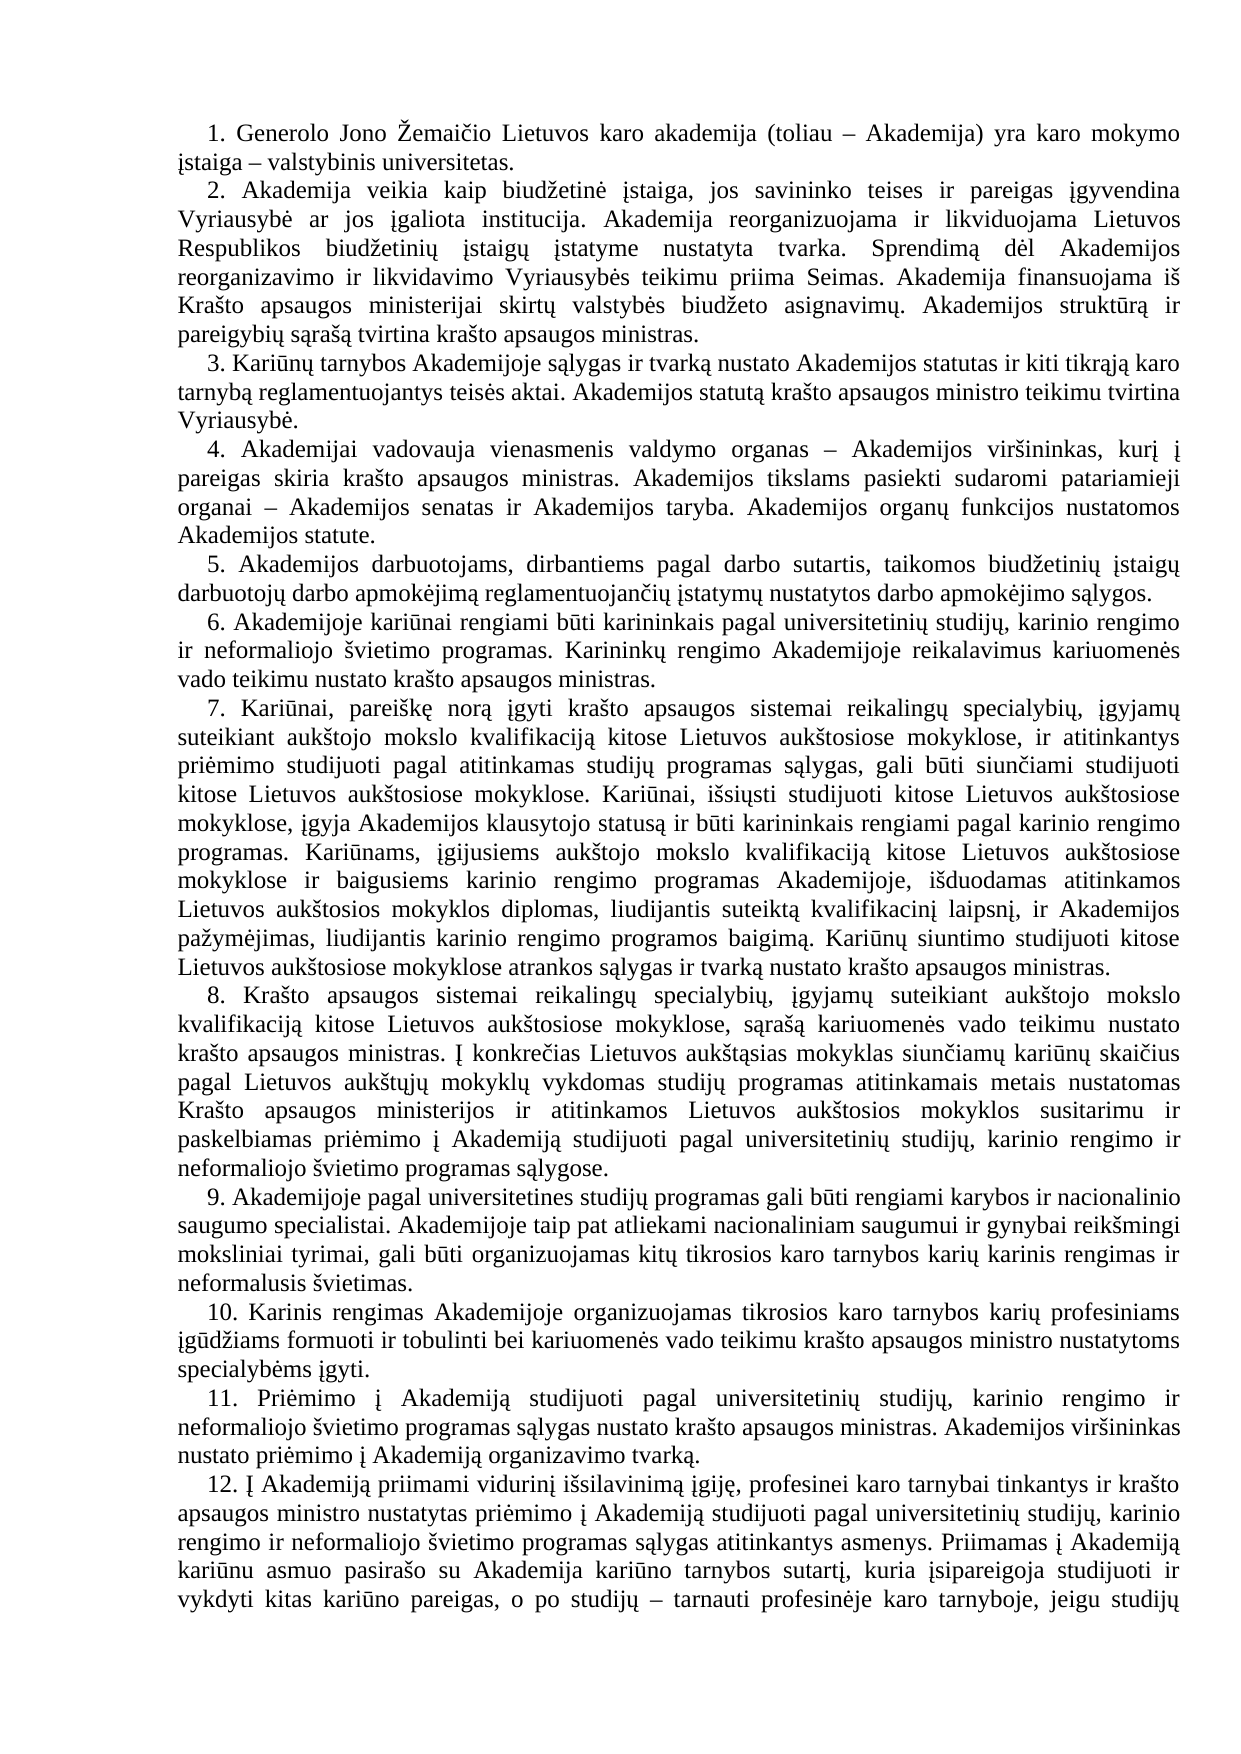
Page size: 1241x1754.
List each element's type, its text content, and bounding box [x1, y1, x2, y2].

text 3. Kariūnų tarnybos Akademijoje sąlygas ir tvarką nustato Akademijos statutas ir kiti tikrąją karo tarnybą reglamentuojantys teisės aktai. Akademijos statutą krašto apsaugos ministro teikimu tvirtina Vyriausybė. [177, 348, 1181, 434]
text 10. Karinis rengimas Akademijoje organizuojamas tikrosios karo tarnybos karių profesiniams įgūdžiams formuoti ir tobulinti bei kariuomenės vado teikimu krašto apsaugos ministro nustatytoms specialybėms įgyti. [177, 1297, 1181, 1383]
text 5. Akademijos darbuotojams, dirbantiems pagal darbo sutartis, taikomos biudžetinių įstaigų darbuotojų darbo apmokėjimą reglamentuojančių įstatymų nustatytos darbo apmokėjimo sąlygos. [177, 549, 1181, 607]
text 2. Akademija veikia kaip biudžetinė įstaiga, jos savininko teises ir pareigas įgyvendina Vyriausybė ar jos įgaliota institucija. Akademija reorganizuojama ir likviduojama Lietuvos Respublikos biudžetinių įstaigų įstatyme nustatyta tvarka. Sprendimą dėl Akademijos reorganizavimo ir likvidavimo Vyriausybės teikimu priima Seimas. Akademija finansuojama iš Krašto apsaugos ministerijai skirtų valstybės biudžeto asignavimų. Akademijos struktūrą ir pareigybių sąrašą tvirtina krašto apsaugos ministras. [177, 176, 1181, 348]
text 9. Akademijoje pagal universitetines studijų programas gali būti rengiami karybos ir nacionalinio saugumo specialistai. Akademijoje taip pat atliekami nacionaliniam saugumui ir gynybai reikšmingi moksliniai tyrimai, gali būti organizuojamas kitų tikrosios karo tarnybos karių karinis rengimas ir neformalusis švietimas. [177, 1182, 1181, 1297]
text 11. Priėmimo į Akademiją studijuoti pagal universitetinių studijų, karinio rengimo ir neformaliojo švietimo programas sąlygas nustato krašto apsaugos ministras. Akademijos viršininkas nustato priėmimo į Akademiją organizavimo tvarką. [177, 1383, 1181, 1469]
text 7. Kariūnai, pareiškę norą įgyti krašto apsaugos sistemai reikalingų specialybių, įgyjamų suteikiant aukštojo mokslo kvalifikaciją kitose Lietuvos aukštosiose mokyklose, ir atitinkantys priėmimo studijuoti pagal atitinkamas studijų programas sąlygas, gali būti siunčiami studijuoti kitose Lietuvos aukštosiose mokyklose. Kariūnai, išsiųsti studijuoti kitose Lietuvos aukštosiose mokyklose, įgyja Akademijos klausytojo statusą ir būti karininkais rengiami pagal karinio rengimo programas. Kariūnams, įgijusiems aukštojo mokslo kvalifikaciją kitose Lietuvos aukštosiose mokyklose ir baigusiems karinio rengimo programas Akademijoje, išduodamas atitinkamos Lietuvos aukštosios mokyklos diplomas, liudijantis suteiktą kvalifikacinį laipsnį, ir Akademijos pažymėjimas, liudijantis karinio rengimo programos baigimą. Kariūnų siuntimo studijuoti kitose Lietuvos aukštosiose mokyklose atrankos sąlygas ir tvarką nustato krašto apsaugos ministras. [177, 693, 1181, 981]
text 6. Akademijoje kariūnai rengiami būti karininkais pagal universitetinių studijų, karinio rengimo ir neformaliojo švietimo programas. Karininkų rengimo Akademijoje reikalavimus kariuomenės vado teikimu nustato krašto apsaugos ministras. [177, 607, 1181, 693]
text 1. Generolo Jono Žemaičio Lietuvos karo akademija (toliau – Akademija) yra karo mokymo įstaiga – valstybinis universitetas. [177, 118, 1181, 176]
text 8. Krašto apsaugos sistemai reikalingų specialybių, įgyjamų suteikiant aukštojo mokslo kvalifikaciją kitose Lietuvos aukštosiose mokyklose, sąrašą kariuomenės vado teikimu nustato krašto apsaugos ministras. Į konkrečias Lietuvos aukštąsias mokyklas siunčiamų kariūnų skaičius pagal Lietuvos aukštųjų mokyklų vykdomas studijų programas atitinkamais metais nustatomas Krašto apsaugos ministerijos ir atitinkamos Lietuvos aukštosios mokyklos susitarimu ir paskelbiamas priėmimo į Akademiją studijuoti pagal universitetinių studijų, karinio rengimo ir neformaliojo švietimo programas sąlygose. [177, 981, 1181, 1182]
text 12. Į Akademiją priimami vidurinį išsilavinimą įgiję, profesinei karo tarnybai tinkantys ir krašto apsaugos ministro nustatytas priėmimo į Akademiją studijuoti pagal universitetinių studijų, karinio rengimo ir neformaliojo švietimo programas sąlygas atitinkantys asmenys. Priimamas į Akademiją kariūnu asmuo pasirašo su Akademija kariūno tarnybos sutartį, kuria įsipareigoja studijuoti ir vykdyti kitas kariūno pareigas, o po studijų – tarnauti profesinėje karo tarnyboje, jeigu studijų [177, 1469, 1181, 1613]
text 4. Akademijai vadovauja vienasmenis valdymo organas – Akademijos viršininkas, kurį į pareigas skiria krašto apsaugos ministras. Akademijos tikslams pasiekti sudaromi patariamieji organai – Akademijos senatas ir Akademijos taryba. Akademijos organų funkcijos nustatomos Akademijos statute. [177, 434, 1181, 549]
